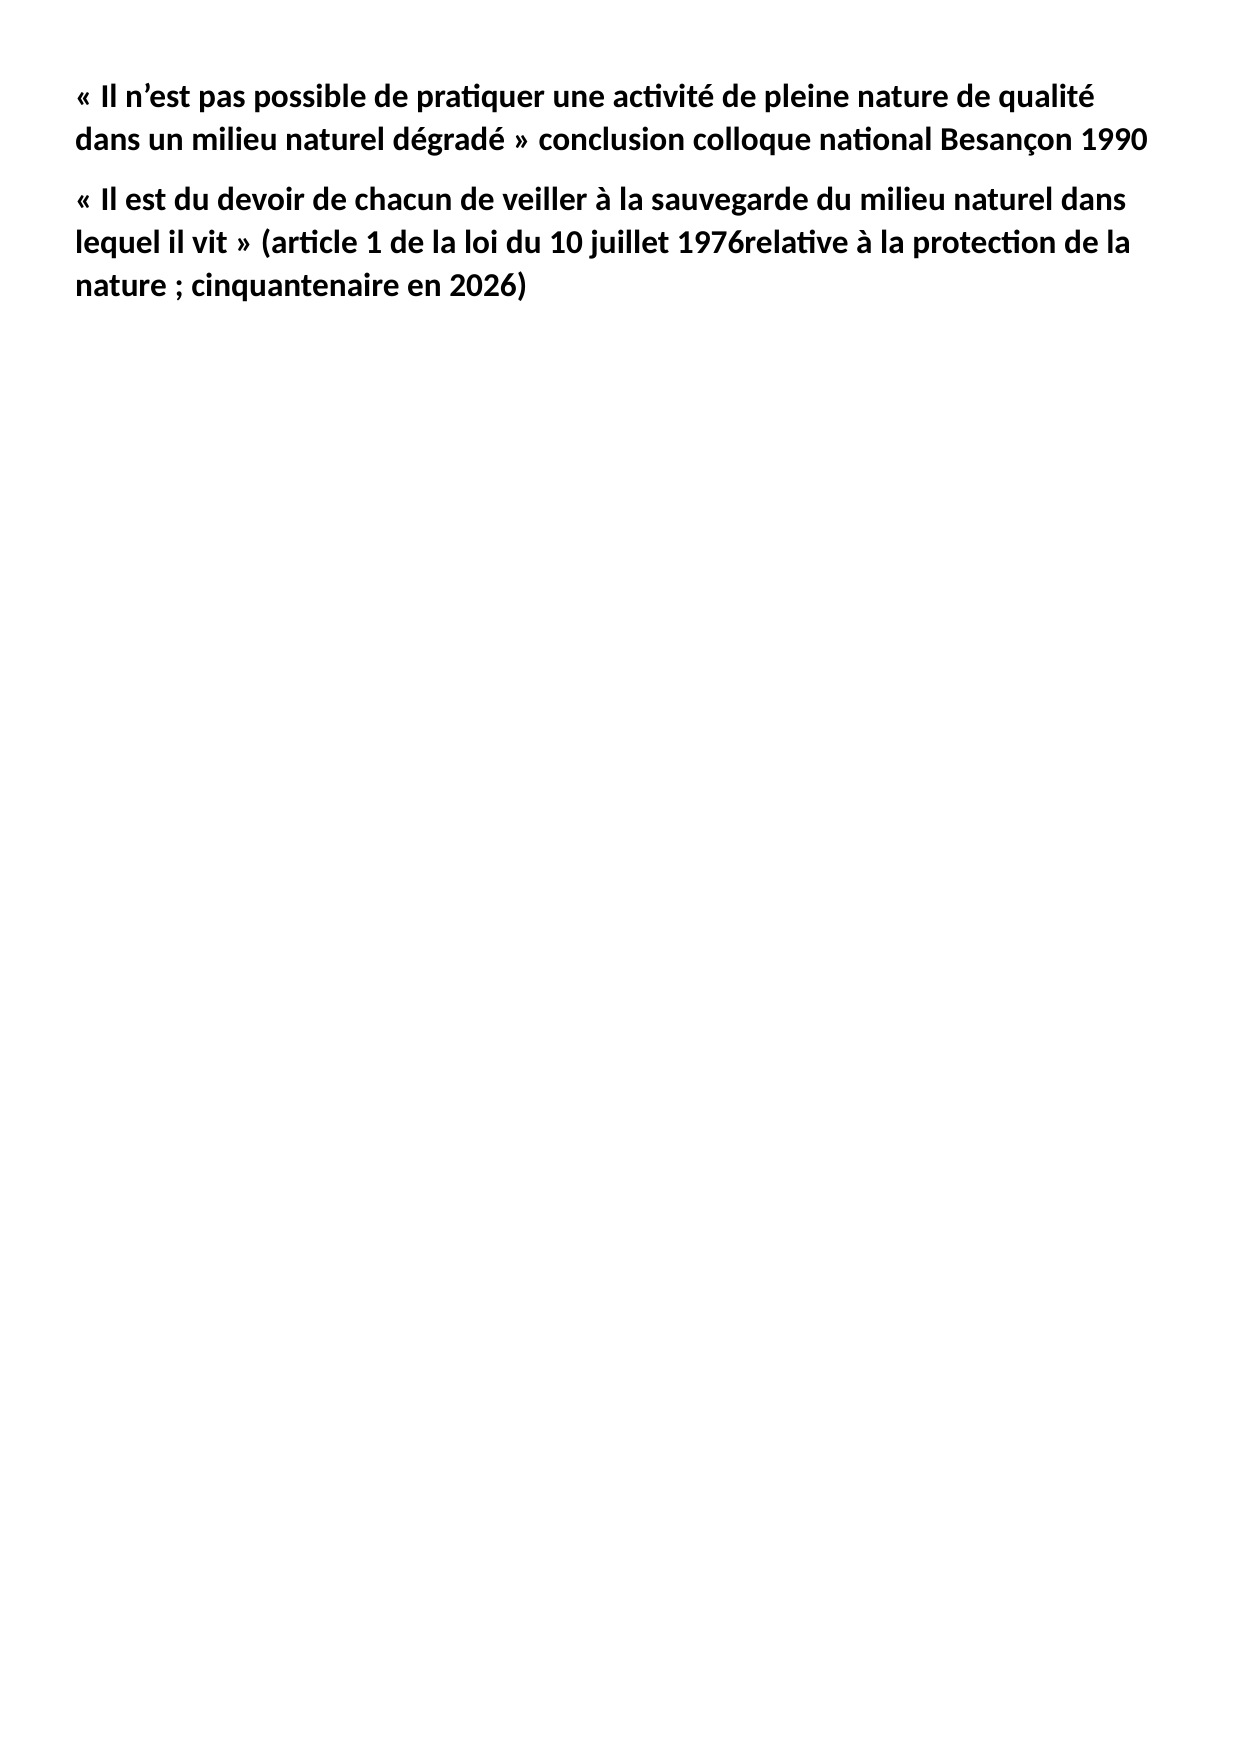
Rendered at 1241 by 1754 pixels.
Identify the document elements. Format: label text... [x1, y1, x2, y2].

text « Il n’est pas possible de pratiquer une activité de pleine nature de qualité dans un milieu naturel dégradé » conclusion colloque national Besançon 1990 [75, 75, 1165, 159]
text « Il est du devoir de chacun de veiller à la sauvegarde du milieu naturel dans lequel il vit » (article 1 de la loi du 10 juillet 1976relative à la protection de la nature ; cinquantenaire en 2026) [75, 178, 1165, 305]
